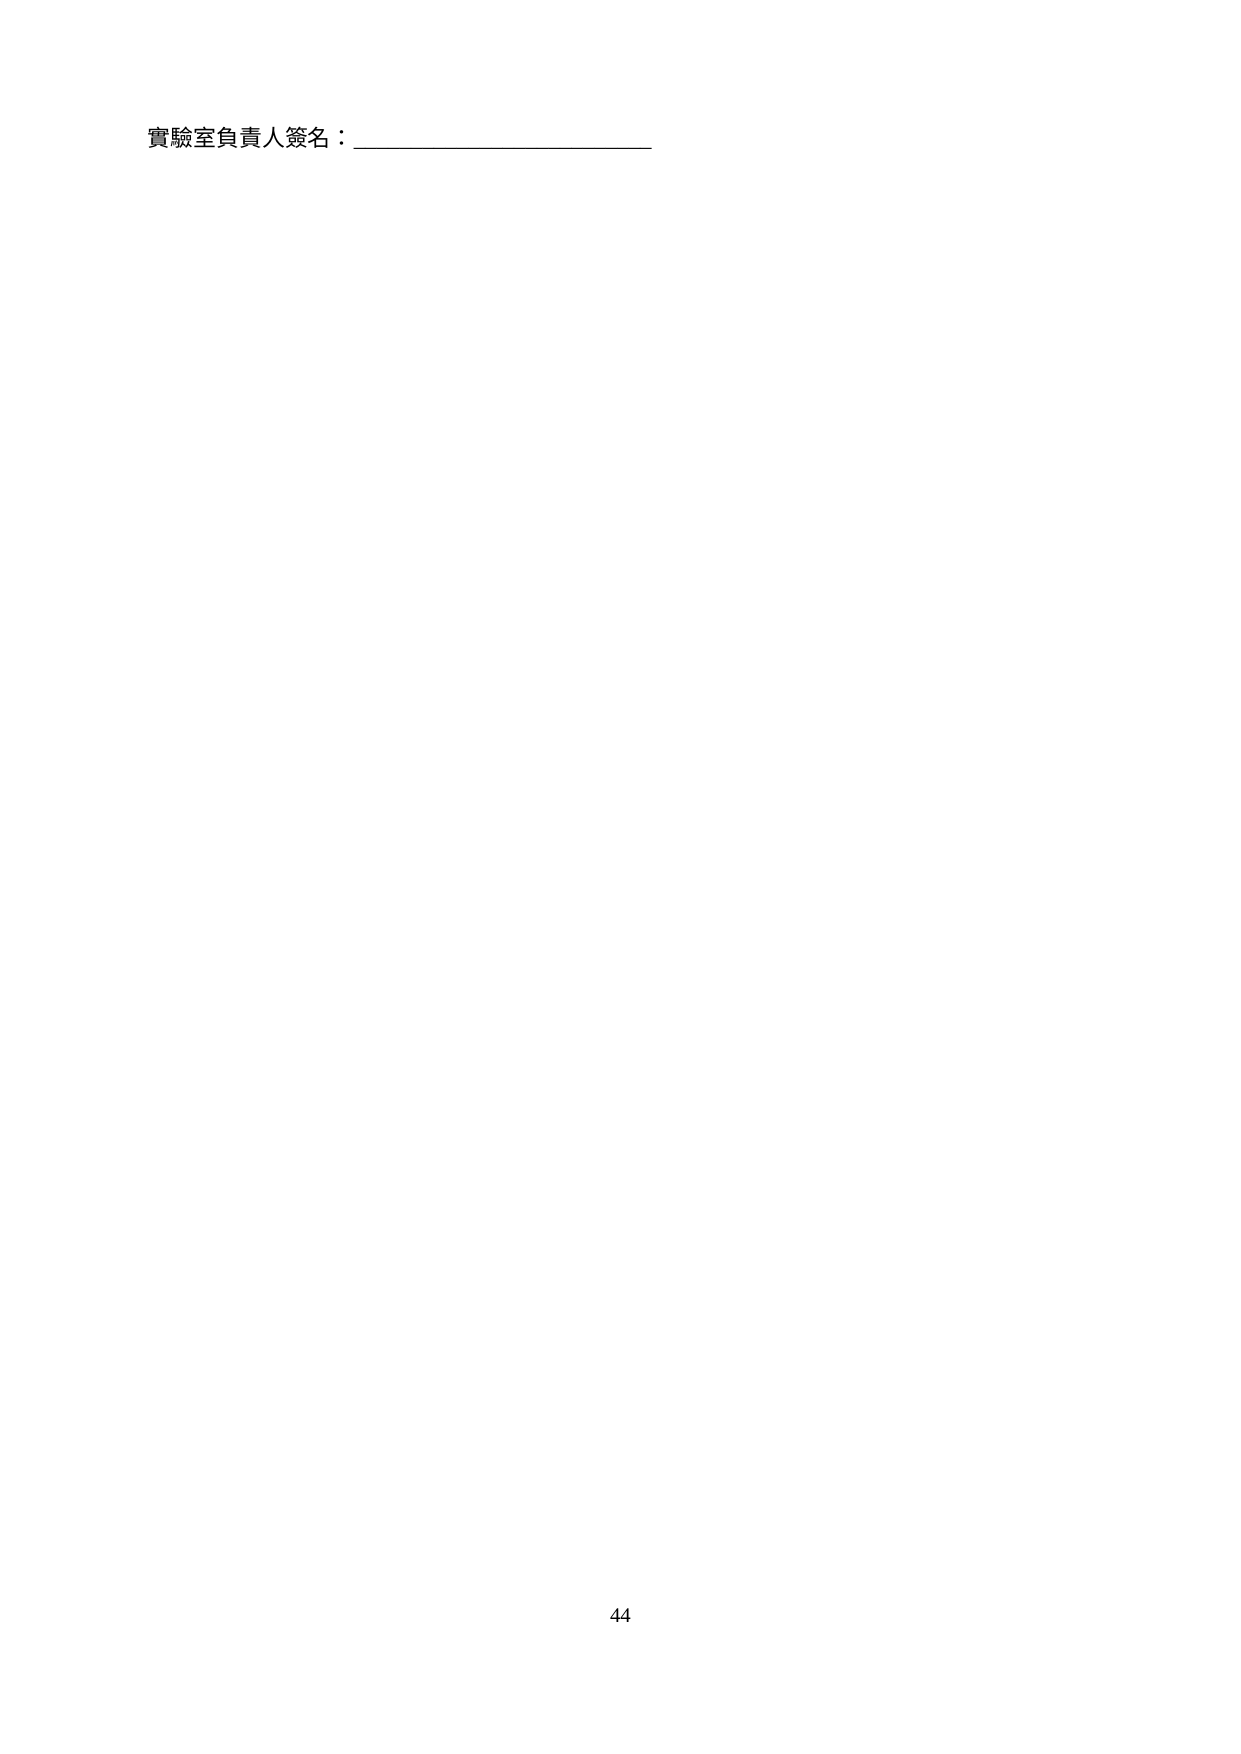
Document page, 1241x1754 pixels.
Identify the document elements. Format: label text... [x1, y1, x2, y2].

text 實驗室負責人簽名：__________________________ [147, 113, 1152, 154]
